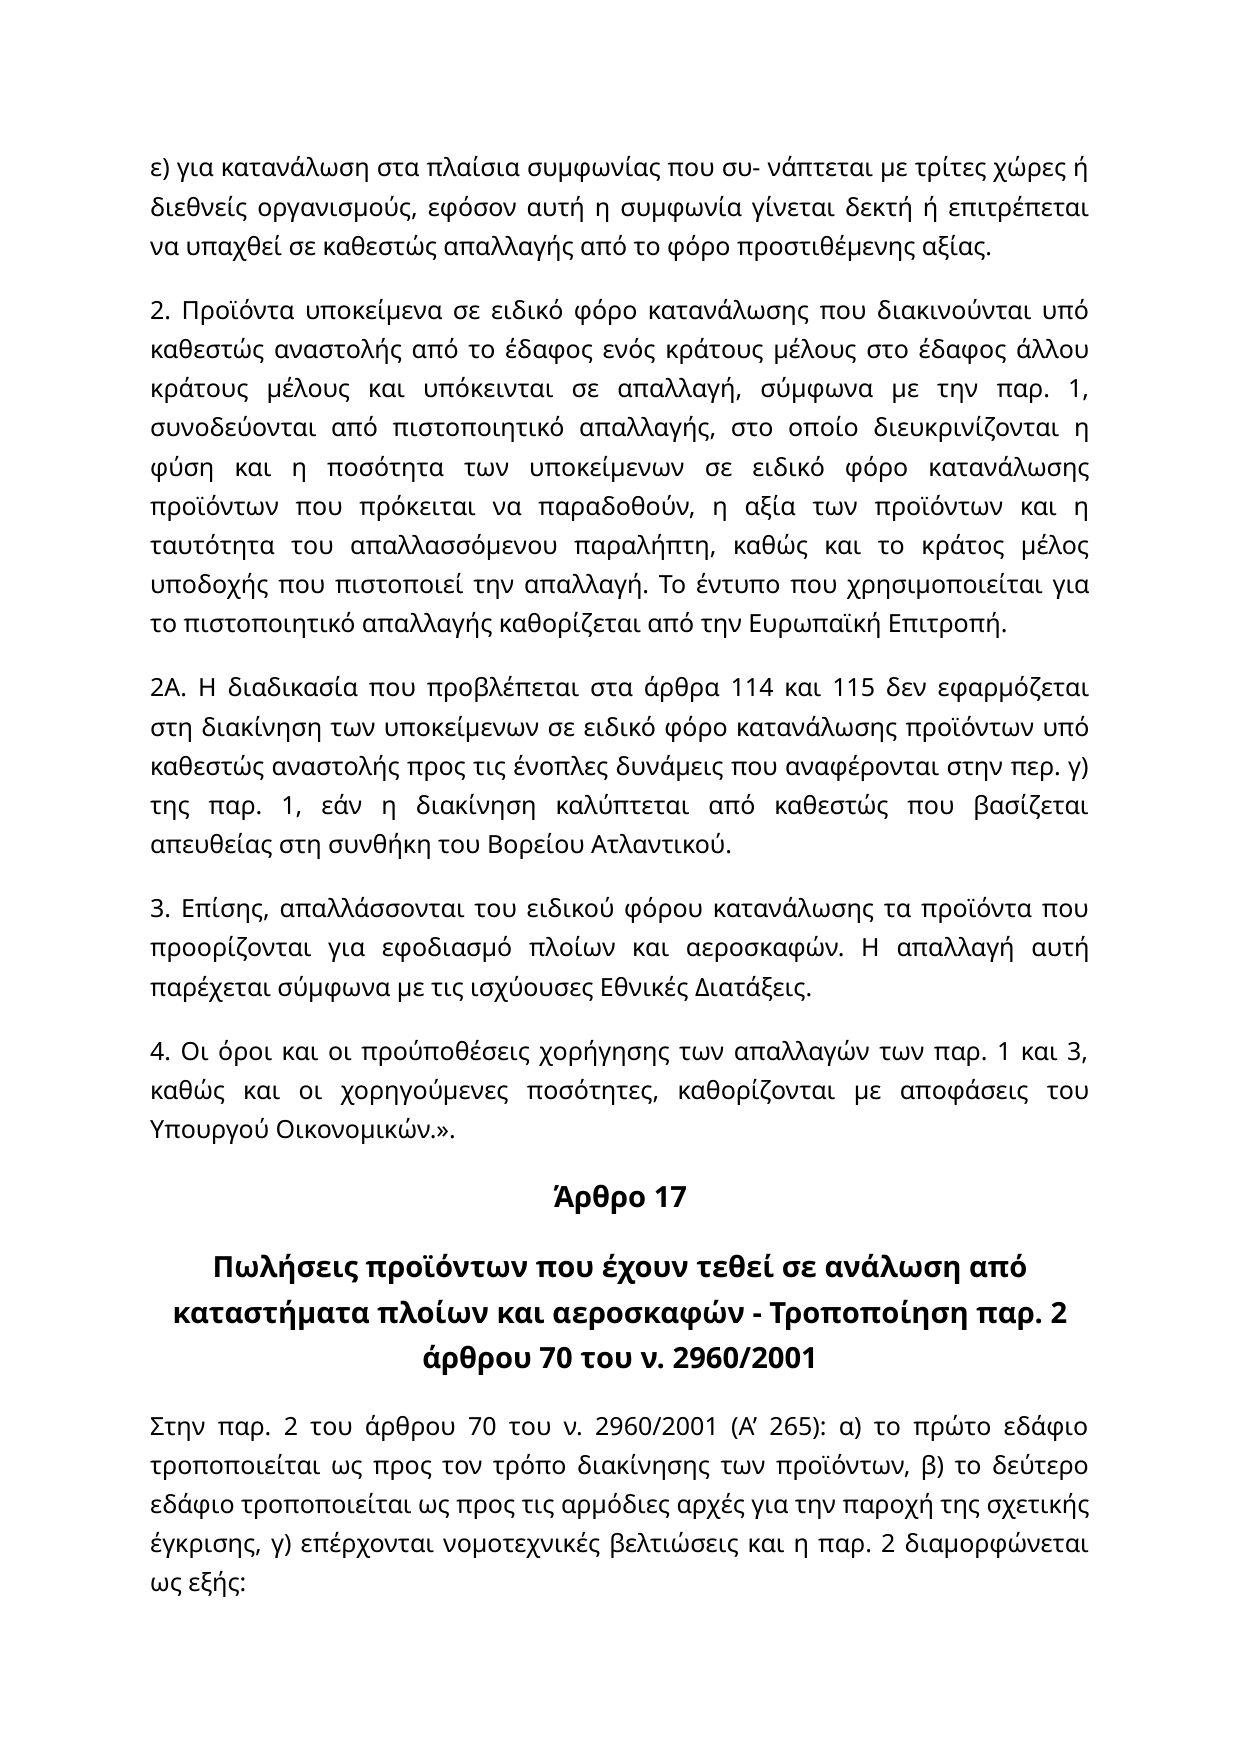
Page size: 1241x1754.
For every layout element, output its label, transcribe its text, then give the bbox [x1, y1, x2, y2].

text Στην παρ. 2 του άρθρου 70 του ν. 2960/2001 (Α’ 265): α) το πρώτο εδάφιο τροποποιείται ως προς τον τρόπο διακίνησης των προϊόντων, β) το δεύτερο εδάφιο τροποποιείται ως προς τις αρμόδιες αρχές για την παροχή της σχετικής έγκρισης, γ) επέρχονται νομοτεχνικές βελτιώσεις και η παρ. 2 διαμορφώνεται ως εξής: [150, 1408, 1090, 1599]
text 4. Οι όροι και οι προύποθέσεις χορήγησης των απαλλαγών των παρ. 1 και 3, καθώς και οι χορηγούμενες ποσότητες, καθορίζονται με αποφάσεις του Υπουργού Οικονομικών.». [150, 1033, 1090, 1146]
text 3. Επίσης, απαλλάσσονται του ειδικού φόρου κατανάλωσης τα προϊόντα που προορίζονται για εφοδιασμό πλοίων και αεροσκαφών. Η απαλλαγή αυτή παρέχεται σύμφωνα με τις ισχύουσες Εθνικές Διατάξεις. [150, 891, 1090, 1003]
text 2. Προϊόντα υποκείμενα σε ειδικό φόρο κατανάλωσης που διακινούνται υπό καθεστώς αναστολής από το έδαφος ενός κράτους μέλους στο έδαφος άλλου κράτους μέλους και υπόκεινται σε απαλλαγή, σύμφωνα με την παρ. 1, συνοδεύονται από πιστοποιητικό απαλλαγής, στο οποίο διευκρινίζονται η φύση και η ποσότητα των υποκείμενων σε ειδικό φόρο κατανάλωσης προϊόντων που πρόκειται να παραδοθούν, η αξία των προϊόντων και η ταυτότητα του απαλλασσόμενου παραλήπτη, καθώς και το κράτος μέλος υποδοχής που πιστοποιεί την απαλλαγή. Το έντυπο που χρησιμοποιείται για το πιστοποιητικό απαλλαγής καθορίζεται από την Ευρωπαϊκή Επιτροπή. [150, 292, 1090, 640]
text ε) για κατανάλωση στα πλαίσια συμφωνίας που συ- νάπτεται με τρίτες χώρες ή διεθνείς οργανισμούς, εφόσον αυτή η συμφωνία γίνεται δεκτή ή επιτρέπεται να υπαχθεί σε καθεστώς απαλλαγής από το φόρο προστιθέμενης αξίας. [150, 150, 1090, 262]
subtitle Πωλήσεις προϊόντων που έχουν τεθεί σε ανάλωση από καταστήματα πλοίων και αεροσκαφών - Τροποποίηση παρ. 2 άρθρου 70 του ν. 2960/2001 [150, 1246, 1090, 1377]
text 2Α. Η διαδικασία που προβλέπεται στα άρθρα 114 και 115 δεν εφαρμόζεται στη διακίνηση των υποκείμενων σε ειδικό φόρο κατανάλωσης προϊόντων υπό καθεστώς αναστολής προς τις ένοπλες δυνάμεις που αναφέρονται στην περ. γ) της παρ. 1, εάν η διακίνηση καλύπτεται από καθεστώς που βασίζεται απευθείας στη συνθήκη του Βορείου Ατλαντικού. [150, 670, 1090, 861]
subtitle Άρθρο 17 [150, 1176, 1090, 1216]
